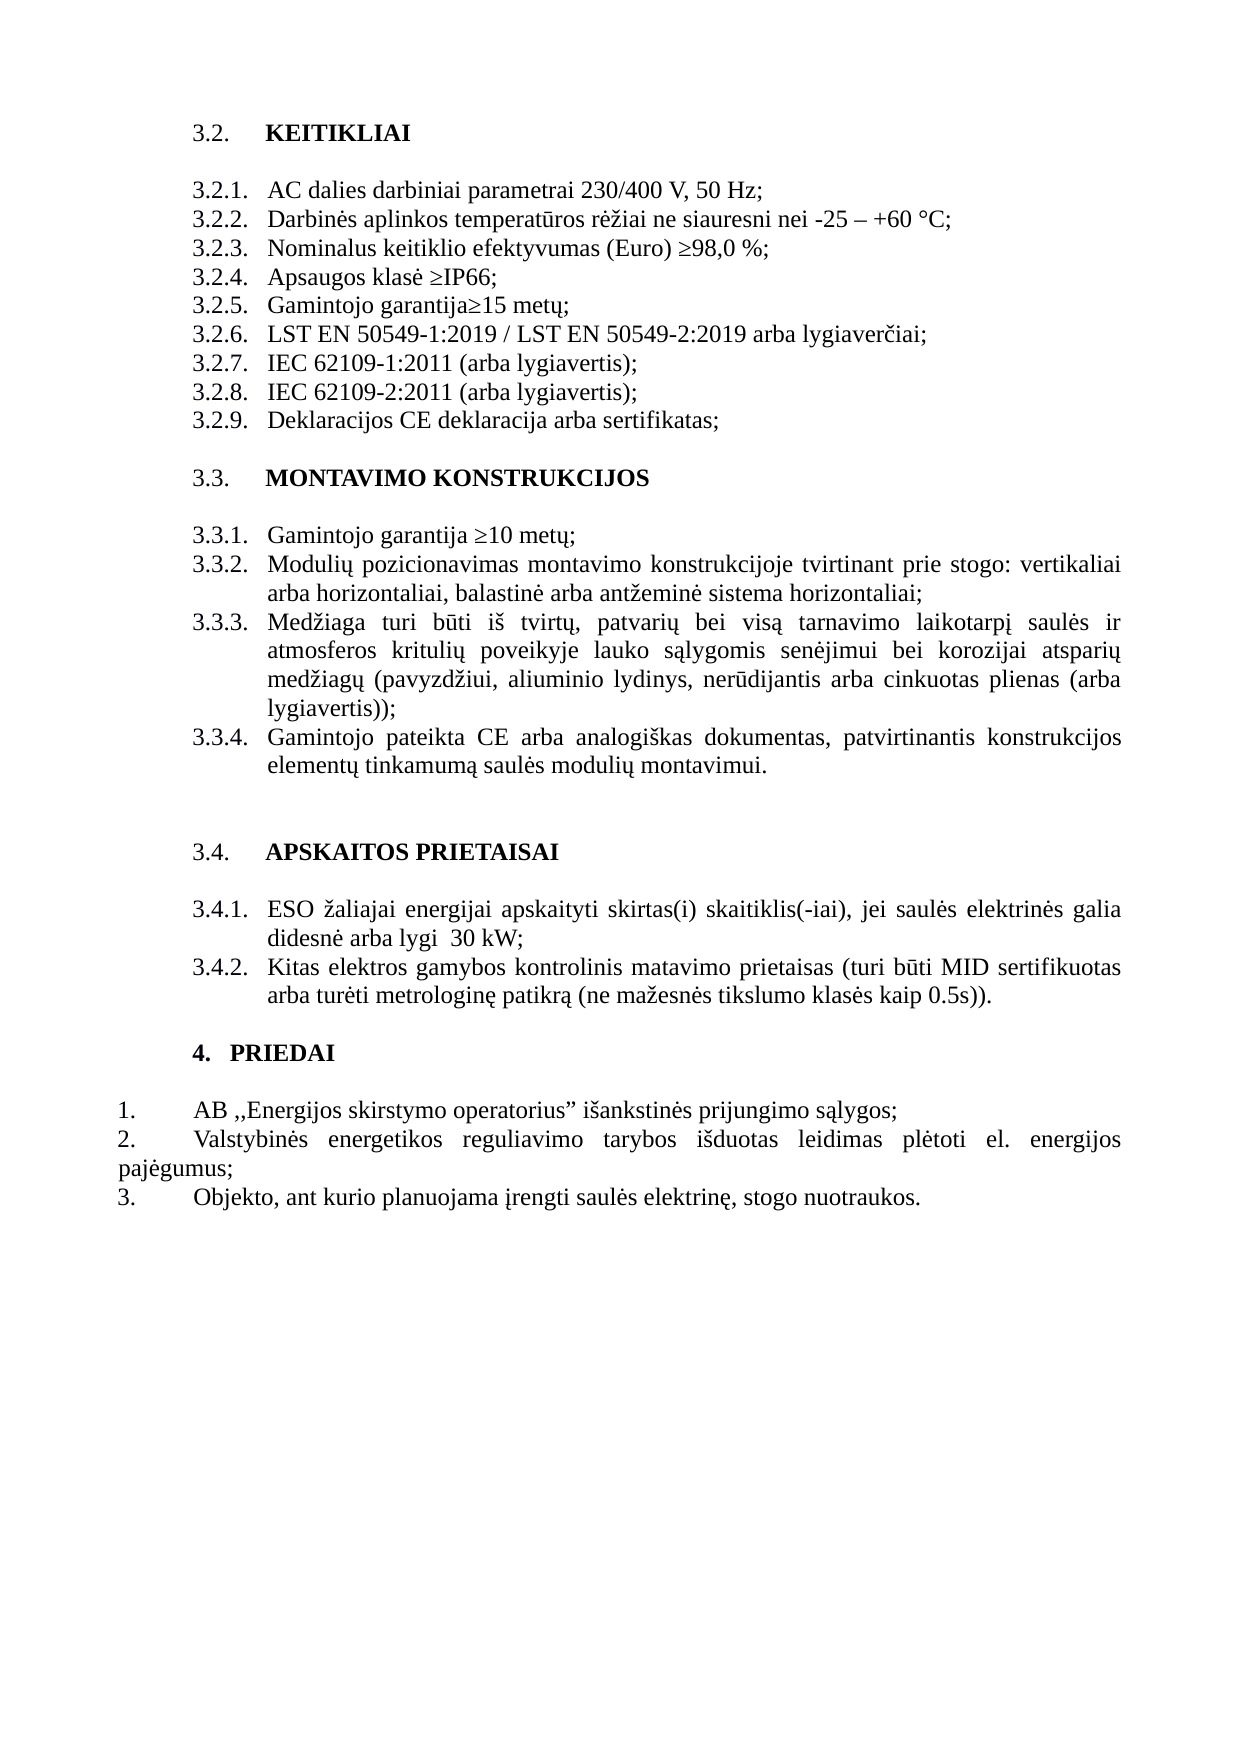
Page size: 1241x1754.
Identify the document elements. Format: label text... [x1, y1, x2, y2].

list Objekto, ant kurio planuojama įrengti saulės elektrinę, stogo nuotraukos. [117, 1182, 1122, 1211]
list Deklaracijos CE deklaracija arba sertifikatas; [192, 406, 1122, 434]
list Nominalus keitiklio efektyvumas (Euro) ≥98,0 %; [192, 233, 1122, 262]
list Medžiaga turi būti iš tvirtų, patvarių bei visą tarnavimo laikotarpį saulės ir atmosferos kritulių poveikyje lauko sąlygomis senėjimui bei korozijai atsparių medžiagų (pavyzdžiui, aliuminio lydinys, nerūdijantis arba cinkuotas plienas (arba lygiavertis)); [192, 607, 1122, 722]
list LST EN 50549-1:2019 / LST EN 50549-2:2019 arba lygiaverčiai; [192, 319, 1122, 348]
list Gamintojo garantija≥15 metų; [192, 291, 1122, 319]
list APSKAITOS PRIETAISAI [192, 837, 1122, 866]
list AC dalies darbiniai parametrai 230/400 V, 50 Hz; [192, 176, 1122, 204]
list Gamintojo pateikta CE arba analogiškas dokumentas, patvirtinantis konstrukcijos elementų tinkamumą saulės modulių montavimui. [192, 722, 1122, 779]
list Apsaugos klasė ≥IP66; [192, 262, 1122, 291]
list IEC 62109-1:2011 (arba lygiavertis); [192, 348, 1122, 377]
list Valstybinės energetikos reguliavimo tarybos išduotas leidimas plėtoti el. energijos pajėgumus; [117, 1124, 1122, 1182]
list Gamintojo garantija ≥10 metų; [192, 521, 1122, 549]
list AB ,,Energijos skirstymo operatorius” išankstinės prijungimo sąlygos; [117, 1096, 1122, 1124]
list Darbinės aplinkos temperatūros rėžiai ne siauresni nei -25 – +60 °C; [192, 204, 1122, 233]
list ESO žaliajai energijai apskaityti skirtas(i) skaitiklis(-iai), jei saulės elektrinės galia didesnė arba lygi 30 kW; [192, 894, 1122, 952]
list KEITIKLIAI [192, 118, 1122, 147]
list PRIEDAI [192, 1038, 1122, 1067]
list Modulių pozicionavimas montavimo konstrukcijoje tvirtinant prie stogo: vertikaliai arba horizontaliai, balastinė arba antžeminė sistema horizontaliai; [192, 549, 1122, 607]
list IEC 62109-2:2011 (arba lygiavertis); [192, 377, 1122, 406]
list Kitas elektros gamybos kontrolinis matavimo prietaisas (turi būti MID sertifikuotas arba turėti metrologinę patikrą (ne mažesnės tikslumo klasės kaip 0.5s)). [192, 952, 1122, 1009]
list MONTAVIMO KONSTRUKCIJOS [192, 463, 1122, 492]
